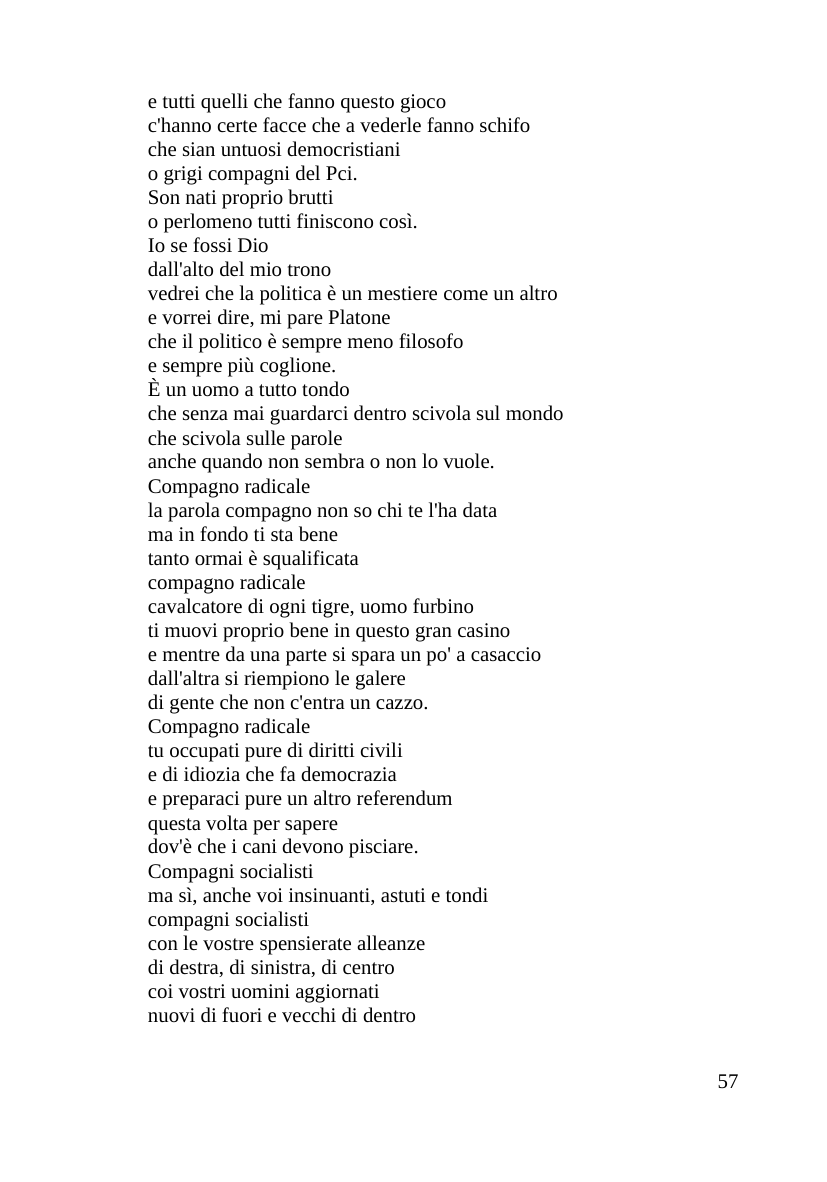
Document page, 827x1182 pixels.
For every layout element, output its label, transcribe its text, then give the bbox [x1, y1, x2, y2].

text e tutti quelli che fanno questo gioco c'hanno certe facce che a vederle fanno schifo che sian untuosi democristiani o grigi compagni del Pci. Son nati proprio brutti o perlomeno tutti finiscono così. Io se fossi Dio dall'alto del mio trono vedrei che la politica è un mestiere come un altro e vorrei dire, mi pare Platone che il politico è sempre meno filosofo e sempre più coglione. È un uomo a tutto tondo che senza mai guardarci dentro scivola sul mondo che scivola sulle parole anche quando non sembra o non lo vuole. Compagno radicale la parola compagno non so chi te l'ha data ma in fondo ti sta bene tanto ormai è squalificata compagno radicale cavalcatore di ogni tigre, uomo furbino ti muovi proprio bene in questo gran casino e mentre da una parte si spara un po' a casaccio dall'altra si riempiono le galere di gente che non c'entra un cazzo. Compagno radicale tu occupati pure di diritti civili e di idiozia che fa democrazia e preparaci pure un altro referendum questa volta per sapere dov'è che i cani devono pisciare. Compagni socialisti ma sì, anche voi insinuanti, astuti e tondi compagni socialisti con le vostre spensierate alleanze di destra, di sinistra, di centro coi vostri uomini aggiornati nuovi di fuori e vecchi di dentro [148, 88, 679, 1027]
